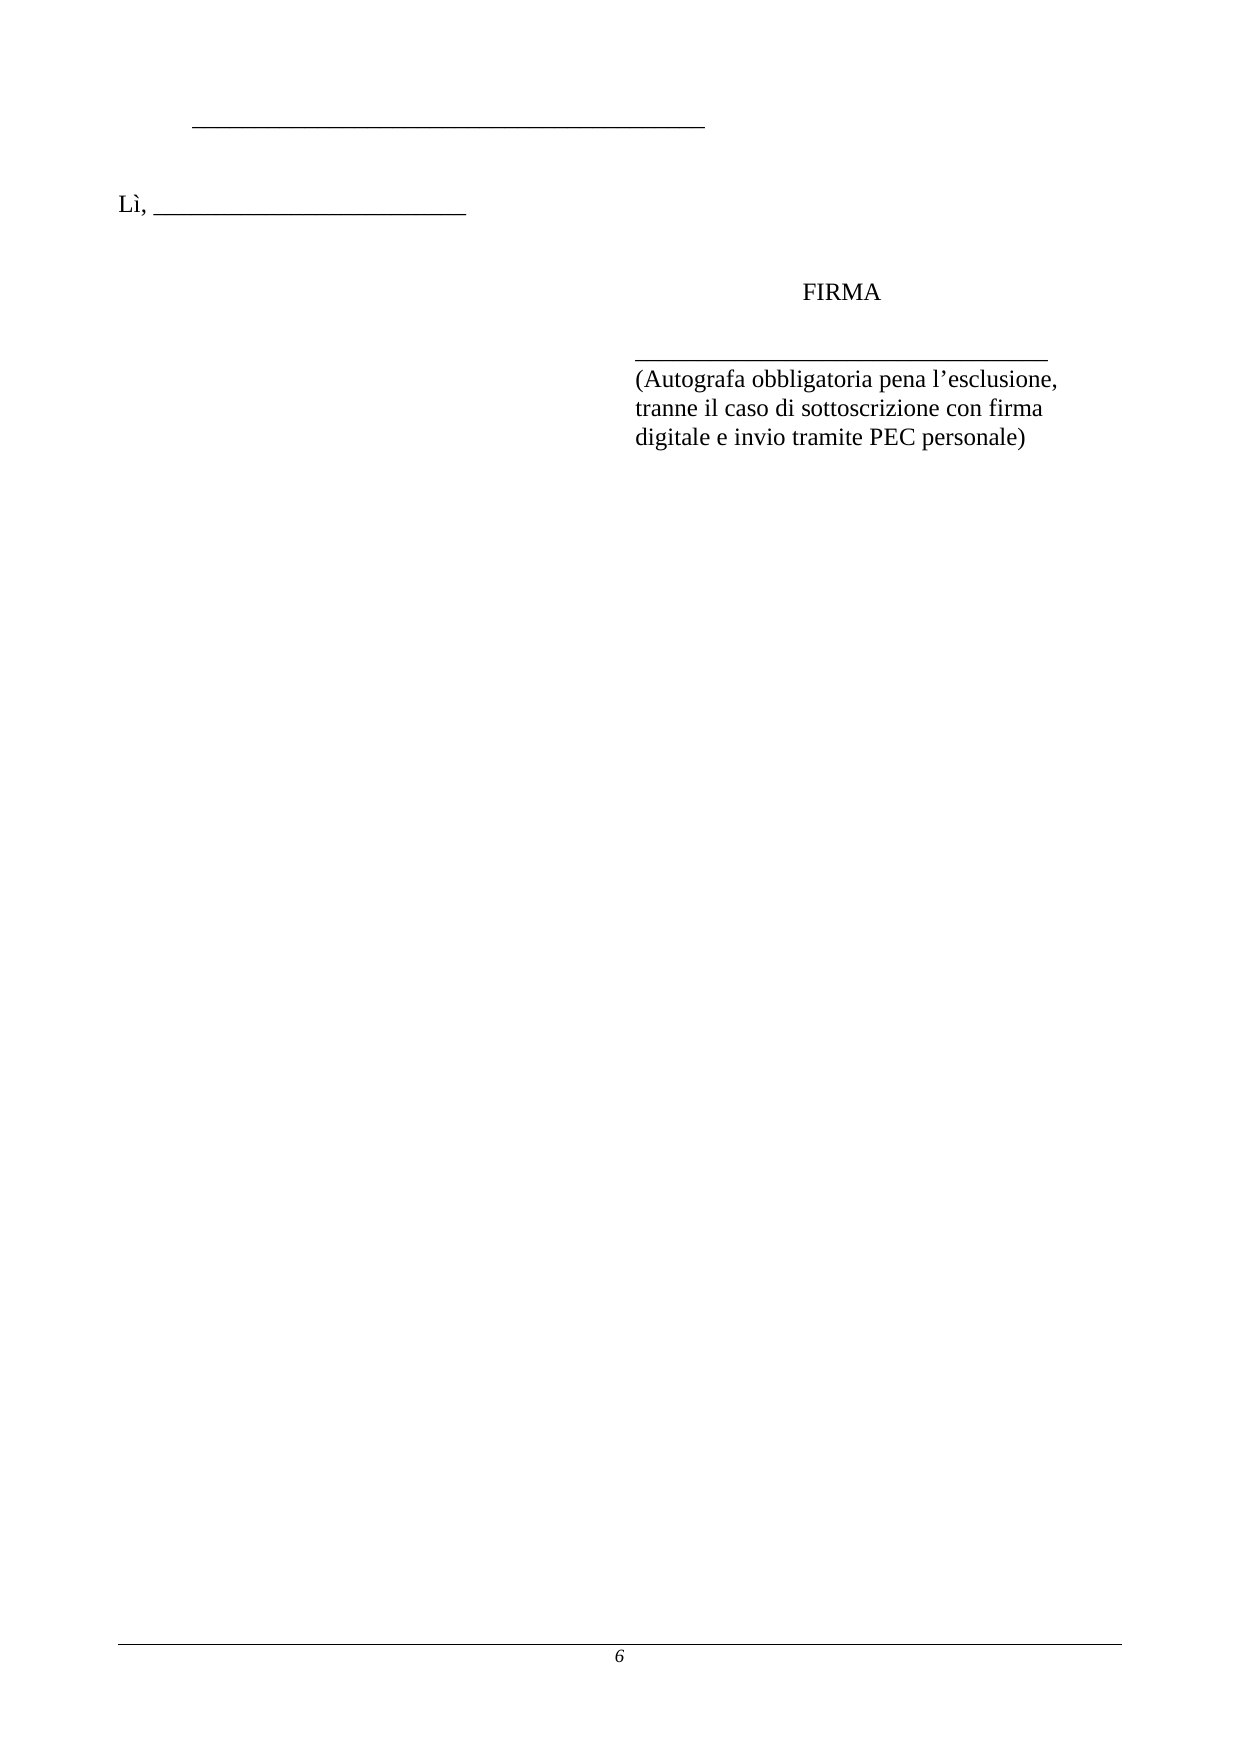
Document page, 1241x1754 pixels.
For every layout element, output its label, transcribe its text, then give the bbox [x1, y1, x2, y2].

text (Autografa obbligatoria pena l’esclusione, tranne il caso di sottoscrizione con firma digitale e invio tramite PEC personale) [118, 364, 1122, 451]
text  _________________________________________ [118, 102, 1122, 131]
text Lì, _________________________ [118, 189, 1122, 218]
text FIRMA [118, 276, 1122, 306]
text _________________________________ [118, 334, 1122, 364]
